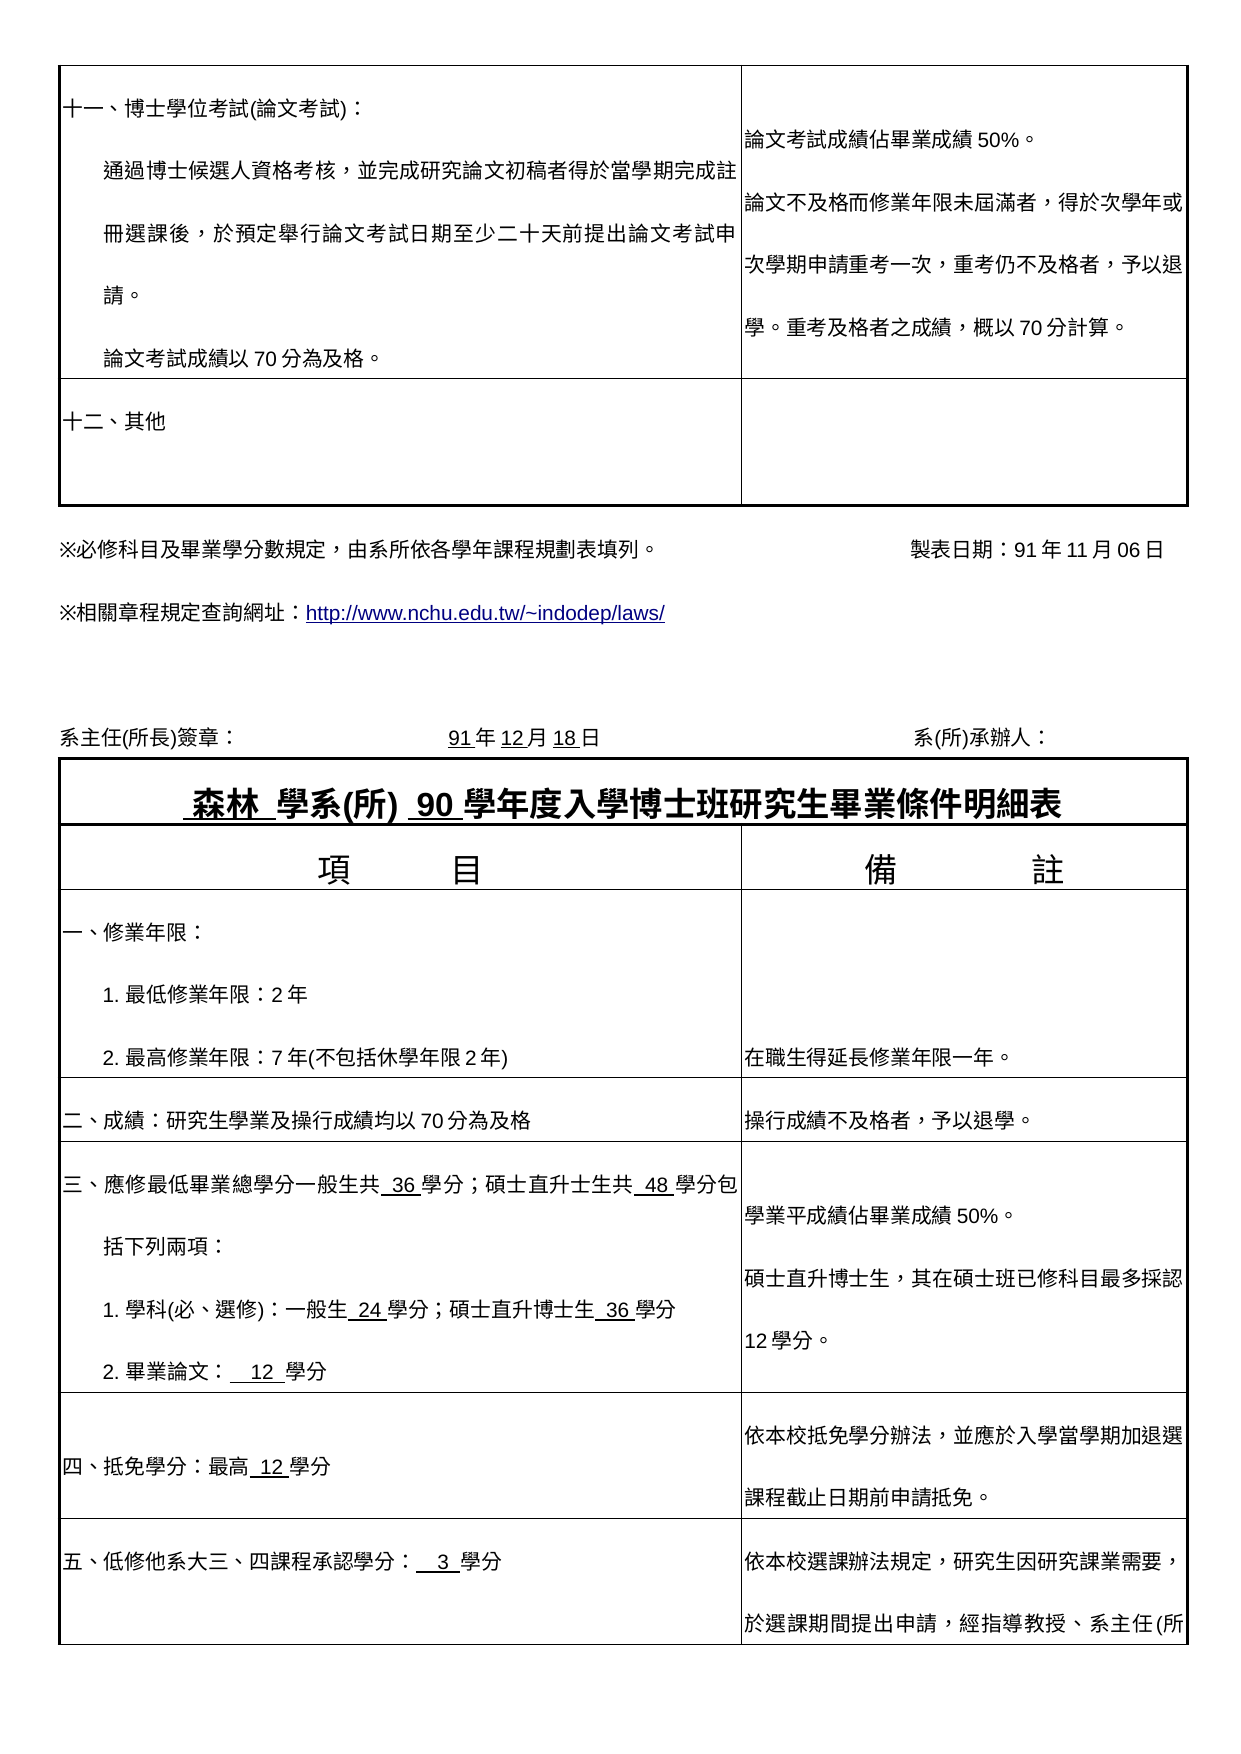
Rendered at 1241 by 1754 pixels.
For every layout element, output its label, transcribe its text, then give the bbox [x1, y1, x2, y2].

table_cell 項 目 [61, 826, 741, 888]
table_cell 論文考試成績佔畢業成績50%。 論文不及格而修業年限未屆滿者，得於次學年或次學期申請重考一次，重考仍不及格者，予以退學。重考及格者之成績，概以70分計算。 [742, 66, 1186, 378]
table_cell 依本校抵免學分辦法，並應於入學當學期加退選課程截止日期前申請抵免。 [742, 1393, 1186, 1518]
table_cell 一、修業年限： 1. 最低修業年限：2年 2. 最高修業年限：7年(不包括休學年限2年) [61, 890, 741, 1077]
table_cell 四、抵免學分：最高 12 學分 [61, 1393, 741, 1518]
text ※必修科目及畢業學分數規定，由系所依各學年課程規劃表填列。 製表日期：91年11月06日 [59, 507, 1181, 570]
table_cell 在職生得延長修業年限一年。 [742, 890, 1186, 1077]
table_cell 三、應修最低畢業總學分一般生共 36 學分；碩士直升士生共 48 學分包括下列兩項： 1. 學科(必、選修)：一般生 24 學分；碩士直升博士生 36 學分 2. 畢業論文： 12 學分 [61, 1142, 741, 1392]
table_header 森林 學系(所) 90 學年度入學博士班研究生畢業條件明細表 [61, 760, 1186, 823]
table_cell 學業平成績佔畢業成績50%。 碩士直升博士生，其在碩士班已修科目最多採認12學分。 [742, 1142, 1186, 1392]
table_cell 二、成績：研究生學業及操行成績均以70分為及格 [61, 1078, 741, 1141]
table_cell 十一、博士學位考試(論文考試)： 通過博士候選人資格考核，並完成研究論文初稿者得於當學期完成註冊選課後，於預定舉行論文考試日期至少二十天前提出論文考試申請。 論文考試成績以70分為及格。 [61, 66, 741, 378]
text ※相關章程規定查詢網址：http://www.nchu.edu.tw/~indodep/laws/ [59, 570, 1181, 632]
table_cell 十二、其他 [61, 379, 741, 504]
table_cell 備 註 [742, 826, 1186, 888]
table_cell 操行成績不及格者，予以退學。 [742, 1078, 1186, 1141]
text 系主任(所長)簽章： 91年12月18日 系(所)承辦人： [59, 695, 1181, 757]
table_cell 五、低修他系大三、四課程承認學分： 3 學分 [61, 1519, 741, 1644]
table_cell 依本校選課辦法規定，研究生因研究課業需要，於選課期間提出申請，經指導教授、系主任(所 [742, 1519, 1186, 1644]
table_cell [742, 379, 1186, 504]
